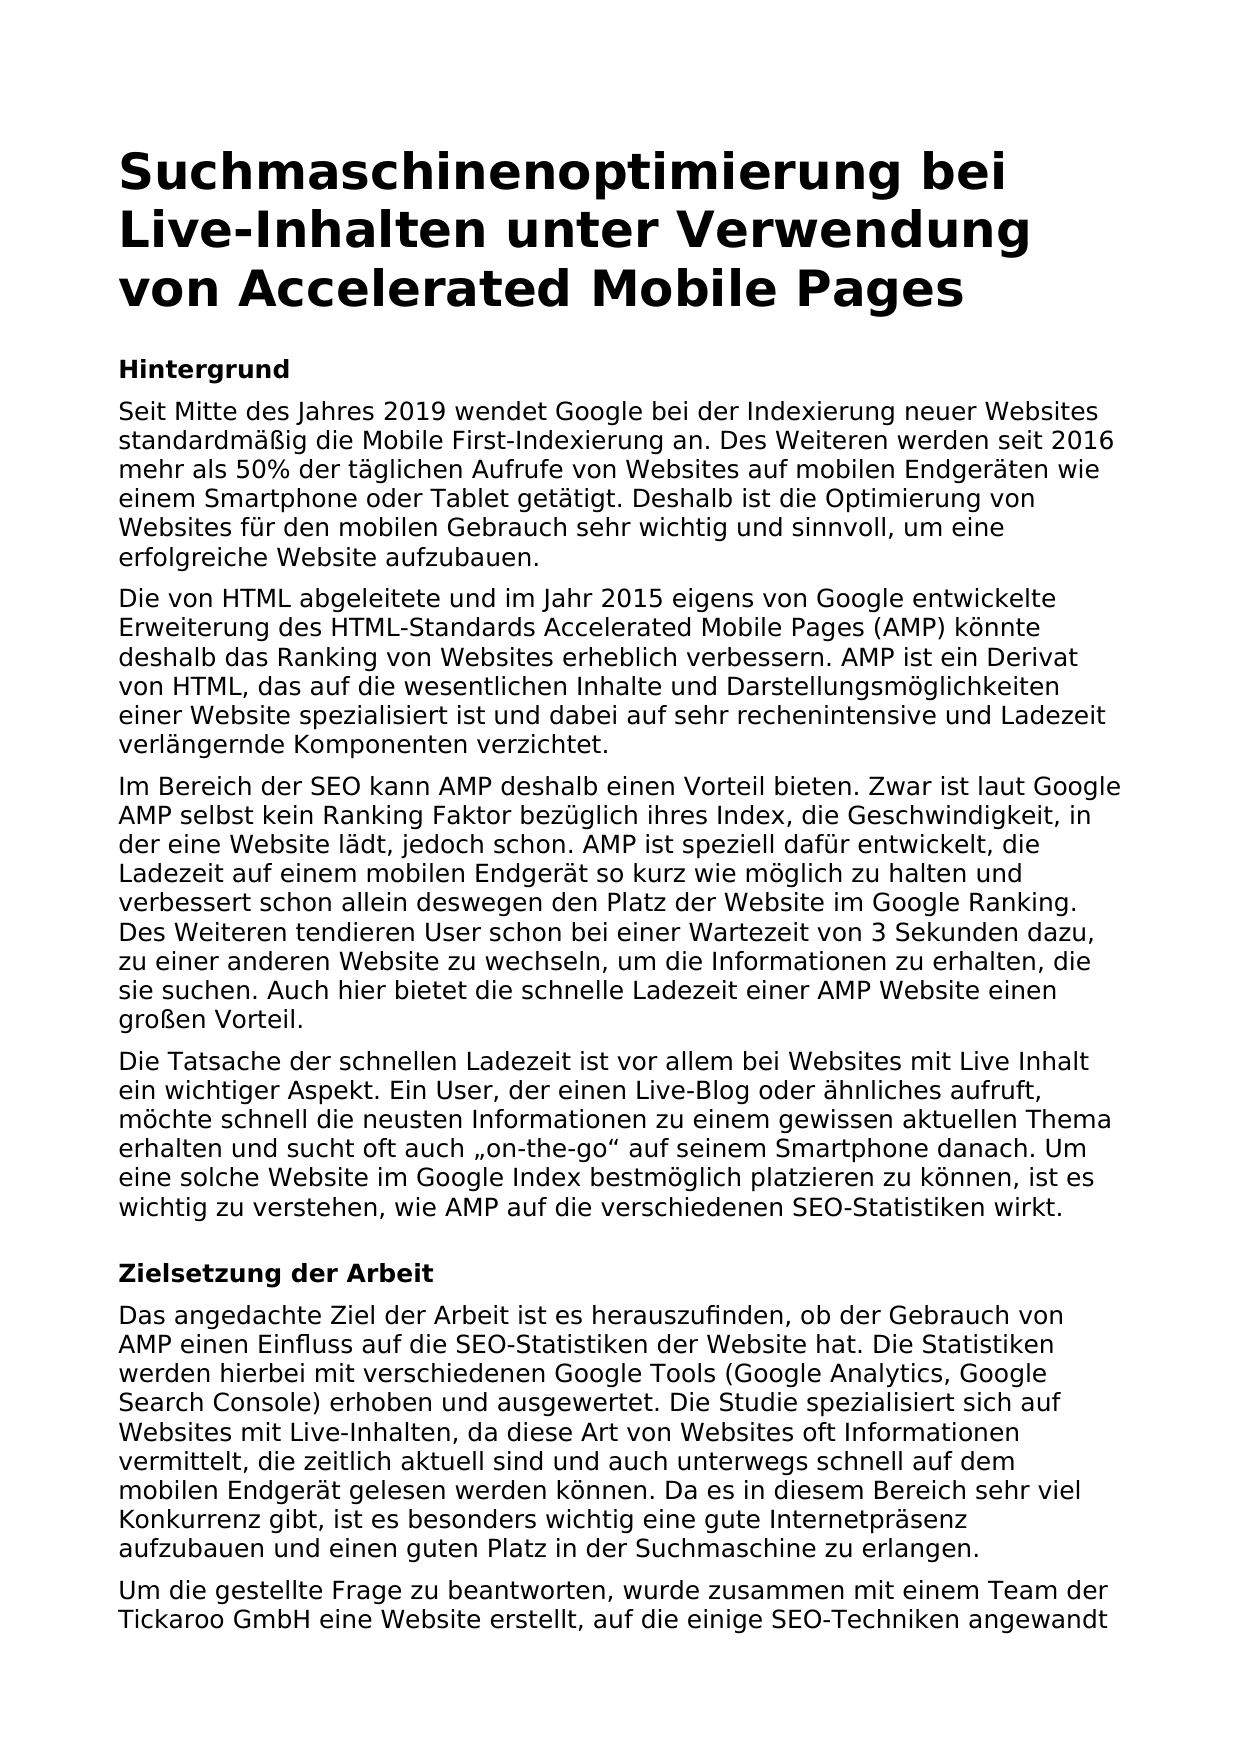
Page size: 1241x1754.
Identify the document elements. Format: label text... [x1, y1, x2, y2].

text Seit Mitte des Jahres 2019 wendet Google bei der Indexierung neuer Websites standardmäßig die Mobile First-Indexierung an. Des Weiteren werden seit 2016 mehr als 50% der täglichen Aufrufe von Websites auf mobilen Endgeräten wie einem Smartphone oder Tablet getätigt. Deshalb ist die Optimierung von Websites für den mobilen Gebrauch sehr wichtig und sinnvoll, um eine erfolgreiche Website aufzubauen. [118, 397, 1122, 572]
text Das angedachte Ziel der Arbeit ist es herauszufinden, ob der Gebrauch von AMP einen Einfluss auf die SEO-Statistiken der Website hat. Die Statistiken werden hierbei mit verschiedenen Google Tools (Google Analytics, Google Search Console) erhoben und ausgewertet. Die Studie spezialisiert sich auf Websites mit Live-Inhalten, da diese Art von Websites oft Informationen vermittelt, die zeitlich aktuell sind und auch unterwegs schnell auf dem mobilen Endgerät gelesen werden können. Da es in diesem Bereich sehr viel Konkurrenz gibt, ist es besonders wichtig eine gute Internetpräsenz aufzubauen und einen guten Platz in der Suchmaschine zu erlangen. [118, 1301, 1122, 1564]
text Die Tatsache der schnellen Ladezeit ist vor allem bei Websites mit Live Inhalt ein wichtiger Aspekt. Ein User, der einen Live-Blog oder ähnliches aufruft, möchte schnell die neusten Informationen zu einem gewissen aktuellen Thema erhalten und sucht oft auch „on-the-go“ auf seinem Smartphone danach. Um eine solche Website im Google Index bestmöglich platzieren zu können, ist es wichtig zu verstehen, wie AMP auf die verschiedenen SEO-Statistiken wirkt. [118, 1047, 1122, 1222]
text Um die gestellte Frage zu beantworten, wurde zusammen mit einem Team der Tickaroo GmbH eine Website erstellt, auf die einige SEO-Techniken angewandt [118, 1576, 1122, 1634]
text Die von HTML abgeleitete und im Jahr 2015 eigens von Google entwickelte Erweiterung des HTML-Standards Accelerated Mobile Pages (AMP) könnte deshalb das Ranking von Websites erheblich verbessern. AMP ist ein Derivat von HTML, das auf die wesentlichen Inhalte und Darstellungsmöglichkeiten einer Website spezialisiert ist und dabei auf sehr rechenintensive und Ladezeit verlängernde Komponenten verzichtet. [118, 584, 1122, 759]
subtitle Zielsetzung der Arbeit [118, 1259, 1122, 1289]
text Im Bereich der SEO kann AMP deshalb einen Vorteil bieten. Zwar ist laut Google AMP selbst kein Ranking Faktor bezüglich ihres Index, die Geschwindigkeit, in der eine Website lädt, jedoch schon. AMP ist speziell dafür entwickelt, die Ladezeit auf einem mobilen Endgerät so kurz wie möglich zu halten und verbessert schon allein deswegen den Platz der Website im Google Ranking. Des Weiteren tendieren User schon bei einer Wartezeit von 3 Sekunden dazu, zu einer anderen Website zu wechseln, um die Informationen zu erhalten, die sie suchen. Auch hier bietet die schnelle Ladezeit einer AMP Website einen großen Vorteil. [118, 772, 1122, 1034]
subtitle Suchmaschinenoptimierung bei Live-Inhalten unter Verwendung von Accelerated Mobile Pages [118, 143, 1122, 318]
subtitle Hintergrund [118, 355, 1122, 384]
